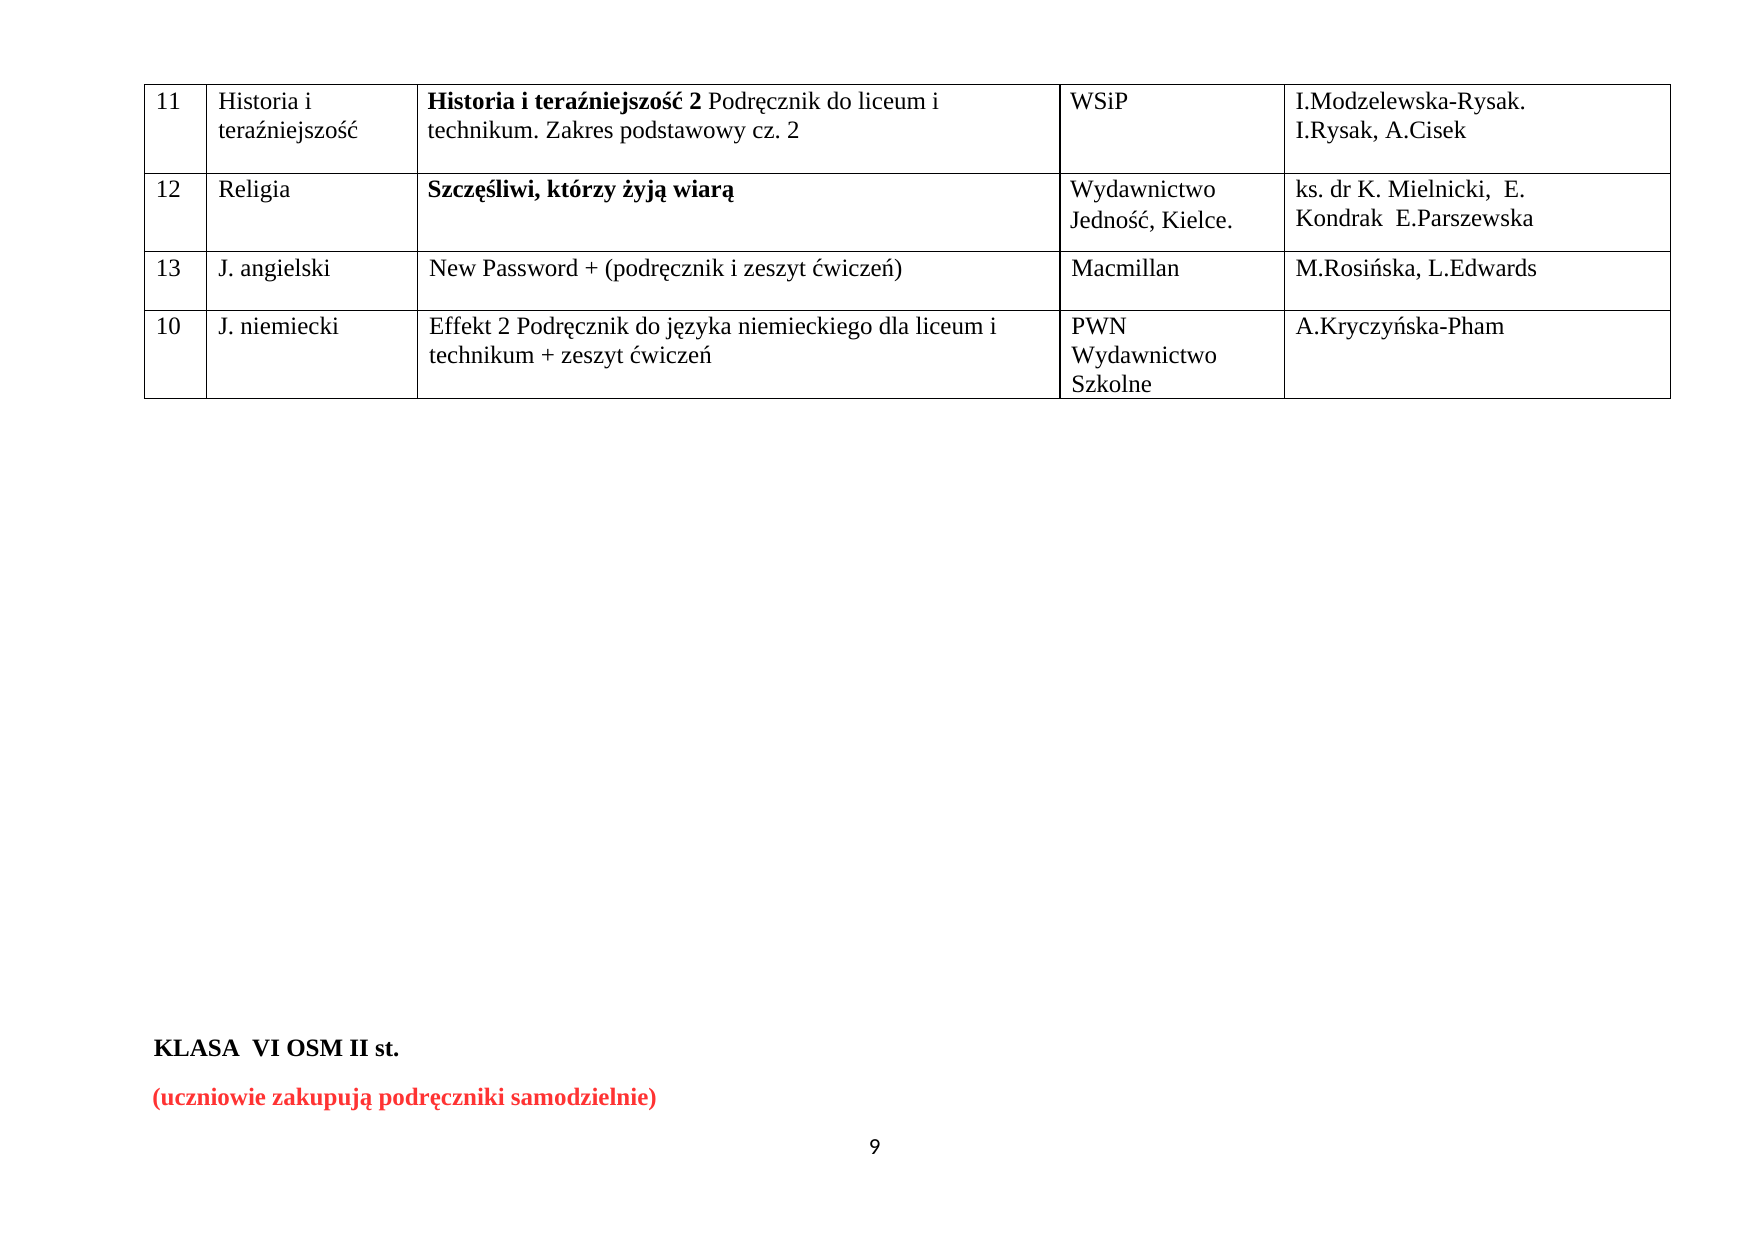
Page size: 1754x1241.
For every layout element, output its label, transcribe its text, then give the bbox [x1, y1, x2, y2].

table_cell Historia i teraźniejszość [207, 85, 417, 172]
table_cell WSiP [1061, 85, 1284, 172]
table_cell Szczęśliwi, którzy żyją wiarą [418, 174, 1059, 251]
table_cell J. angielski [207, 252, 417, 309]
table_cell 10 [145, 311, 206, 398]
table_cell A.Kryczyńska-Pham [1285, 311, 1670, 398]
text KLASA VI OSM II st. [153, 1033, 1514, 1062]
table_cell 12 [145, 174, 206, 251]
table_cell Effekt 2 Podręcznik do języka niemieckiego dla liceum i technikum + zeszyt ćwiczeń [418, 311, 1059, 398]
table_cell Macmillan [1061, 252, 1284, 309]
table_cell Wydawnictwo Jedność, Kielce. [1061, 174, 1284, 251]
table_cell J. niemiecki [207, 311, 417, 398]
table_cell ks. dr K. Mielnicki, E. Kondrak E.Parszewska [1285, 174, 1670, 251]
text (uczniowie zakupują podręczniki samodzielnie) [152, 1082, 1514, 1111]
table_cell Religia [207, 174, 417, 251]
table_cell M.Rosińska, L.Edwards [1285, 252, 1670, 309]
table_cell I.Modzelewska-Rysak. I.Rysak, A.Cisek [1285, 85, 1670, 172]
table_cell 13 [145, 252, 206, 309]
table_cell New Password + (podręcznik i zeszyt ćwiczeń) [418, 252, 1059, 309]
table_cell PWN Wydawnictwo Szkolne [1061, 311, 1284, 398]
table_cell 11 [145, 85, 206, 172]
table_cell Historia i teraźniejszość 2 Podręcznik do liceum i technikum. Zakres podstawowy cz. 2 [418, 85, 1059, 172]
